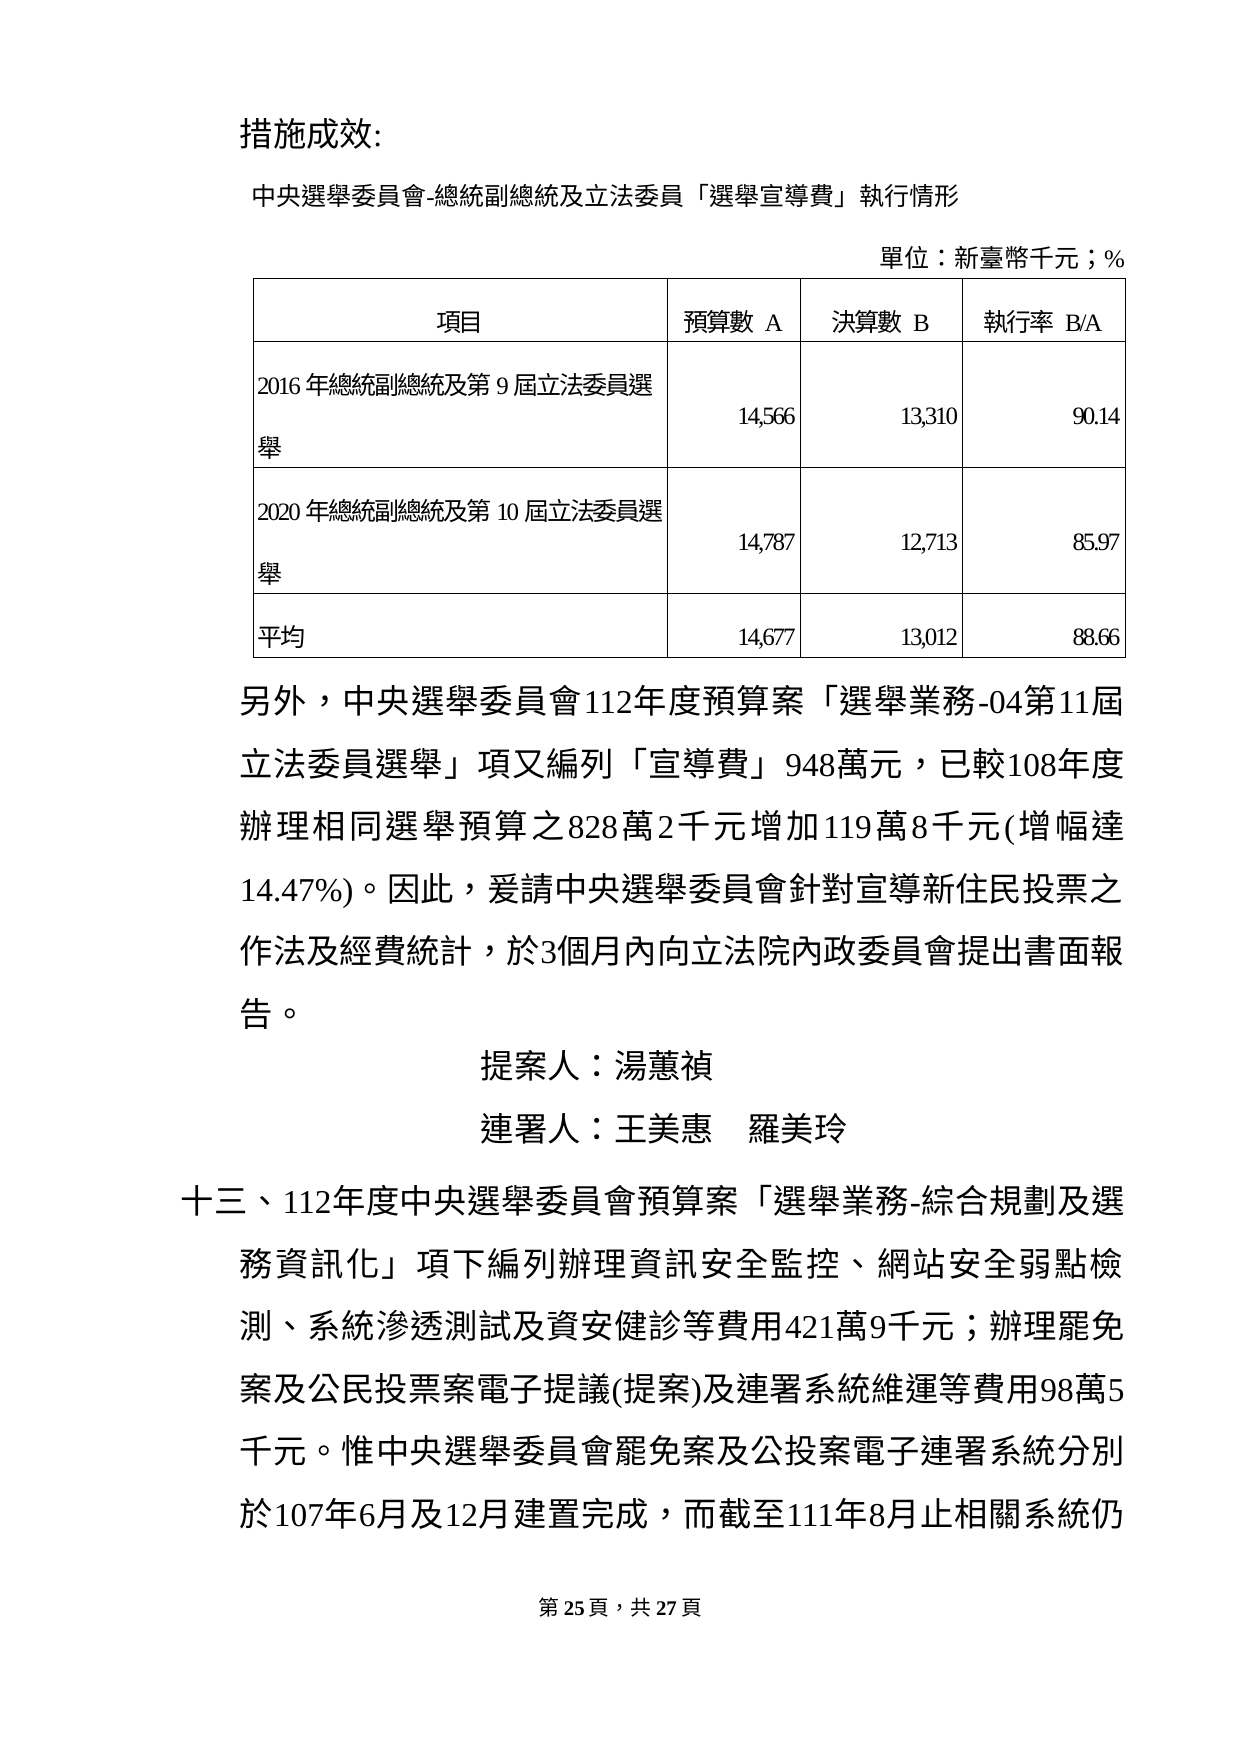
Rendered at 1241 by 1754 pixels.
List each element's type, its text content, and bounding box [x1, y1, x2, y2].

table_cell 2020年總統副總統及第10屆立法委員選舉 [254, 468, 667, 593]
table_cell 13,310 [801, 342, 962, 467]
text 單位：新臺幣千元；% [251, 215, 1124, 278]
text 另外，中央選舉委員會112年度預算案「選舉業務-04第11屆立法委員選舉」項又編列「宣導費」948萬元，已較108年度辦理相同選舉預算之828萬2千元增加119萬8千元(增幅達14.47%)。因此，爰請中央選舉委員會針對宣導新住民投票之作法及經費統計，於3個月內向立法院內政委員會提出書面報告。 [239, 658, 1124, 1033]
table_header 決算數 B [801, 279, 962, 341]
table_cell 14,566 [668, 342, 800, 467]
text 提案人：湯蕙禎 [181, 1033, 1122, 1095]
table_header 預算數 A [668, 279, 800, 341]
table_header 執行率 B/A [963, 279, 1125, 341]
table_cell 88.66 [963, 594, 1125, 657]
table_cell 12,713 [801, 468, 962, 593]
table_cell 13,012 [801, 594, 962, 657]
text 措施成效: [181, 90, 1124, 153]
text 中央選舉委員會-總統副總統及立法委員「選舉宣導費」執行情形 [251, 153, 1124, 215]
table_cell 2016年總統副總統及第9屆立法委員選舉 [254, 342, 667, 467]
table_cell 14,787 [668, 468, 800, 593]
text 十三、112年度中央選舉委員會預算案「選舉業務-綜合規劃及選務資訊化」項下編列辦理資訊安全監控、網站安全弱點檢測、系統滲透測試及資安健診等費用421萬9千元；辦理罷免案及公民投票案電子提議(提案)及連署系統維運等費用98萬5千元。惟中央選舉委員會罷免案及公投案電子連署系統分別於107年6月及12月建置完成，而截至111年8月止相關系統仍 [181, 1158, 1124, 1533]
text 連署人：王美惠 羅美玲 [181, 1095, 1122, 1158]
table_cell 85.97 [963, 468, 1125, 593]
table_cell 14,677 [668, 594, 800, 657]
table_cell 平均 [254, 594, 667, 657]
table_cell 90.14 [963, 342, 1125, 467]
table_header 項目 [254, 279, 667, 341]
